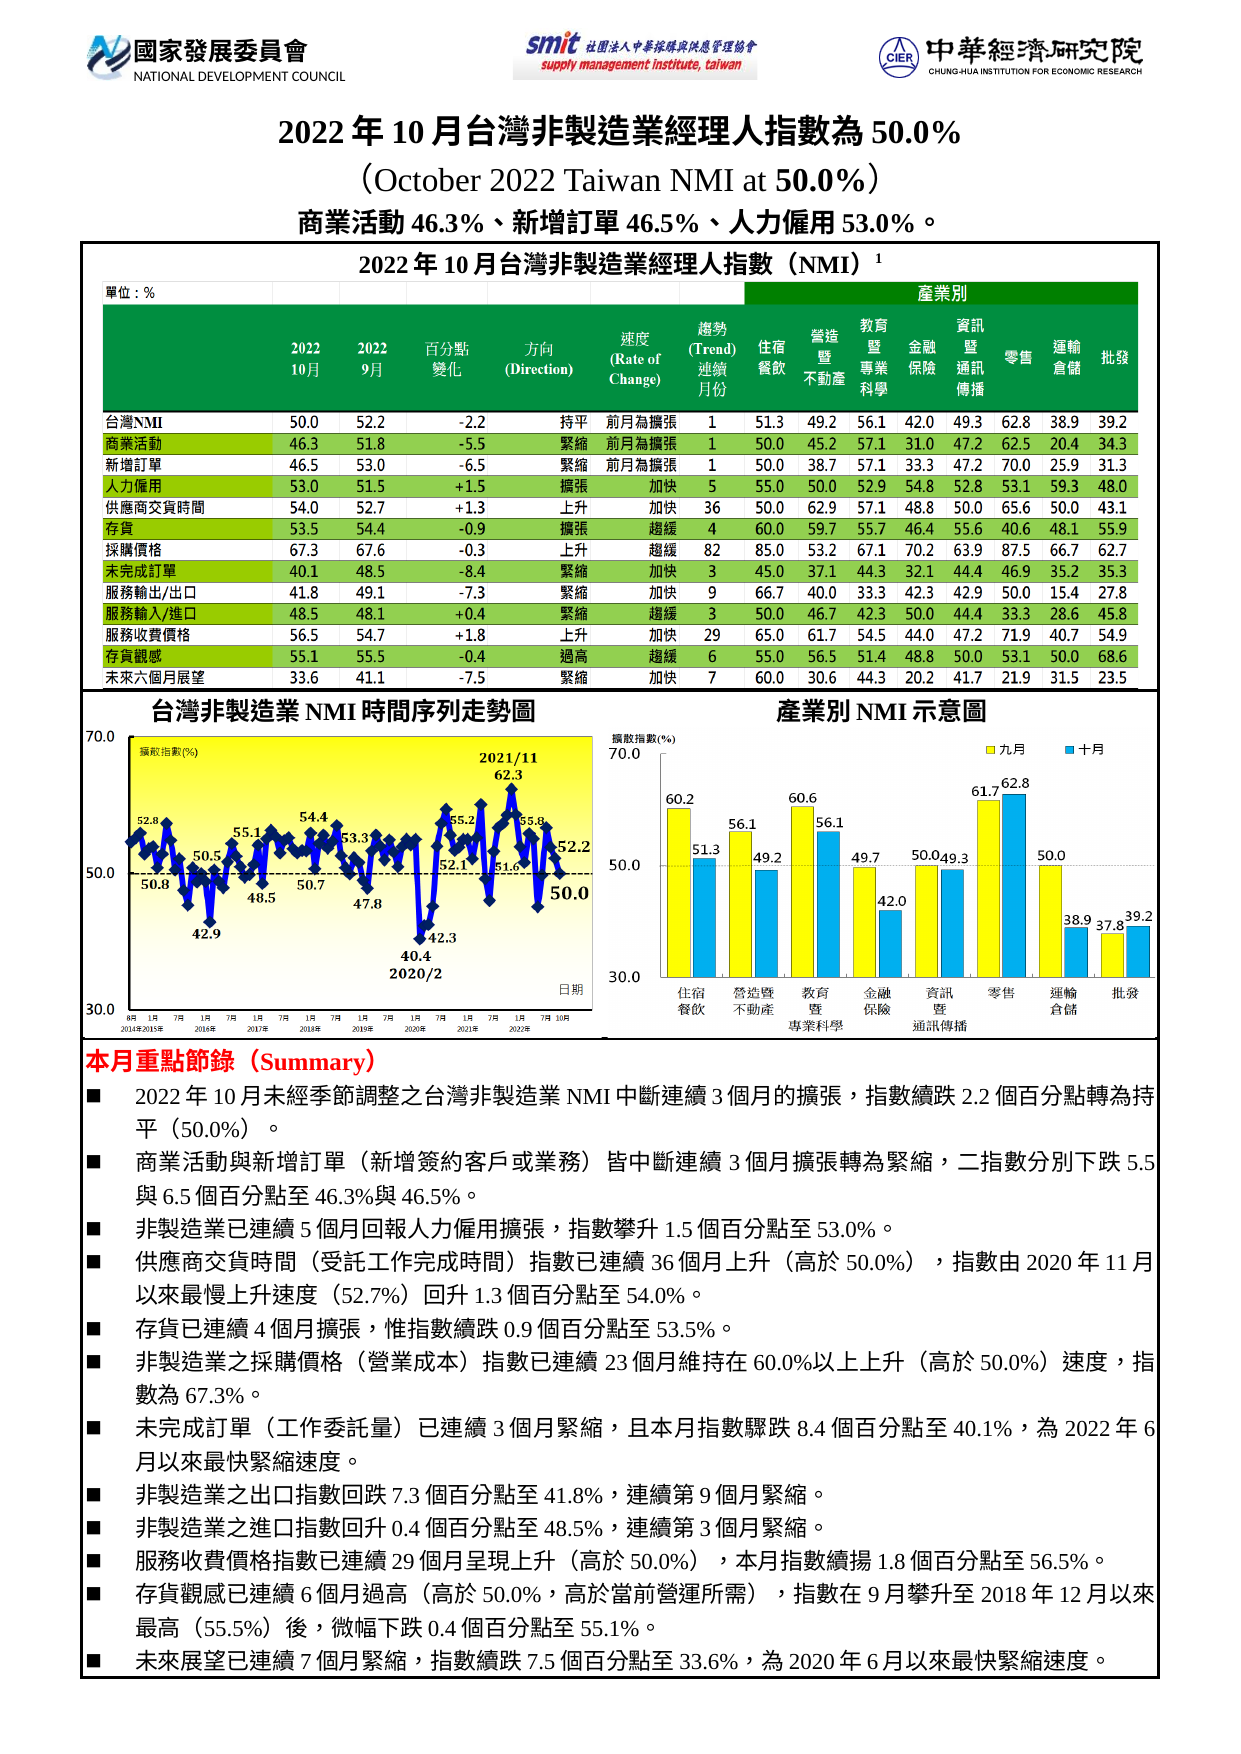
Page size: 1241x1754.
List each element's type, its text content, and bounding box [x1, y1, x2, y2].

picture [512, 28, 758, 80]
table_header 2022年10月台灣非製造業經理人指數（NMI）1 [83, 244, 1157, 688]
picture [607, 727, 1156, 1038]
picture [86, 35, 131, 81]
picture [102, 281, 1139, 689]
subtitle （October 2022 Taiwan NMI at 50.0%） [75, 153, 1165, 201]
table_cell 產業別NMI示意圖 [605, 692, 1157, 1037]
picture [84, 727, 602, 1038]
subtitle 2022年10月台灣非製造業經理人指數為50.0% [75, 105, 1165, 153]
picture [864, 21, 1154, 93]
text 商業活動46.3%、新增訂單46.5%、人力僱用53.0%。 [75, 201, 1165, 241]
table_cell 本月重點節錄（Summary） 2022年10月未經季節調整之台灣非製造業NMI中斷連續3個月的擴張，指數續跌2.2個百分點轉為持平（50.0%）。 商業活動與新增訂單（新增簽約客戶或業務）皆中斷連續3個月擴張轉為緊縮，二指數分別下跌5.5與6.5個百分點至46.3%與46.5%。 非製造業已連續5個月回報人力僱用擴張，指數攀升1.5個百分點至53.0%。 供應商交貨時間（受託工作完成時間）指數已連續36個月上升（高於50.0%），指數由2020年11月以來最慢上升速度（52.7%）回升1.3個百分點至54.0%。 存貨已連續4個月擴張，惟指數續跌0.9個百分點至53.5%。 非製造業之採購價格（營業成本）指數已連續23個月維持在60.0%以上上升（高於50.0%）速度，指數為67.3%。 未完成訂單（工作委託量）已連續3個月緊縮，且本月指數驟跌8.4個百分點至40.1%，為2022年6月以來最快緊縮速度。 非製造業之出口指數回跌7.3個百分點至41.8%，連續第9個月緊縮。 非製造業之進口指數回升0.4個百分點至48.5%，連續第3個月緊縮。 服務收費價格指數已連續29個月呈現上升（高於50.0%），本月指數續揚1.8個百分點至56.5%。 存貨觀感已連續6個月過高（高於50.0%，高於當前營運所需），指數在9月攀升至2018年12月以來最高（55.5%）後，微幅下跌0.4個百分點至55.1%。 未來展望已連續7個月緊縮，指數續跌7.5個百分點至33.6%，為2020年6月以來最快緊縮速度。 八大產業中，五大產業NMI呈現緊縮，依緊縮速度排序為運輸倉儲業（38.9%）、批發業（39.2%）、金融保險業（42.0%）、營造暨不動產業（49.2%）與資訊暨通訊傳播業（49.3%）。零售業（62.8%）、教育暨專業科學業（56.1%）與住宿餐飲業（51.3%）則回報NMI呈現擴張。 [83, 1040, 1157, 1676]
table_cell 台灣非製造業NMI時間序列走勢圖 [83, 692, 604, 1037]
